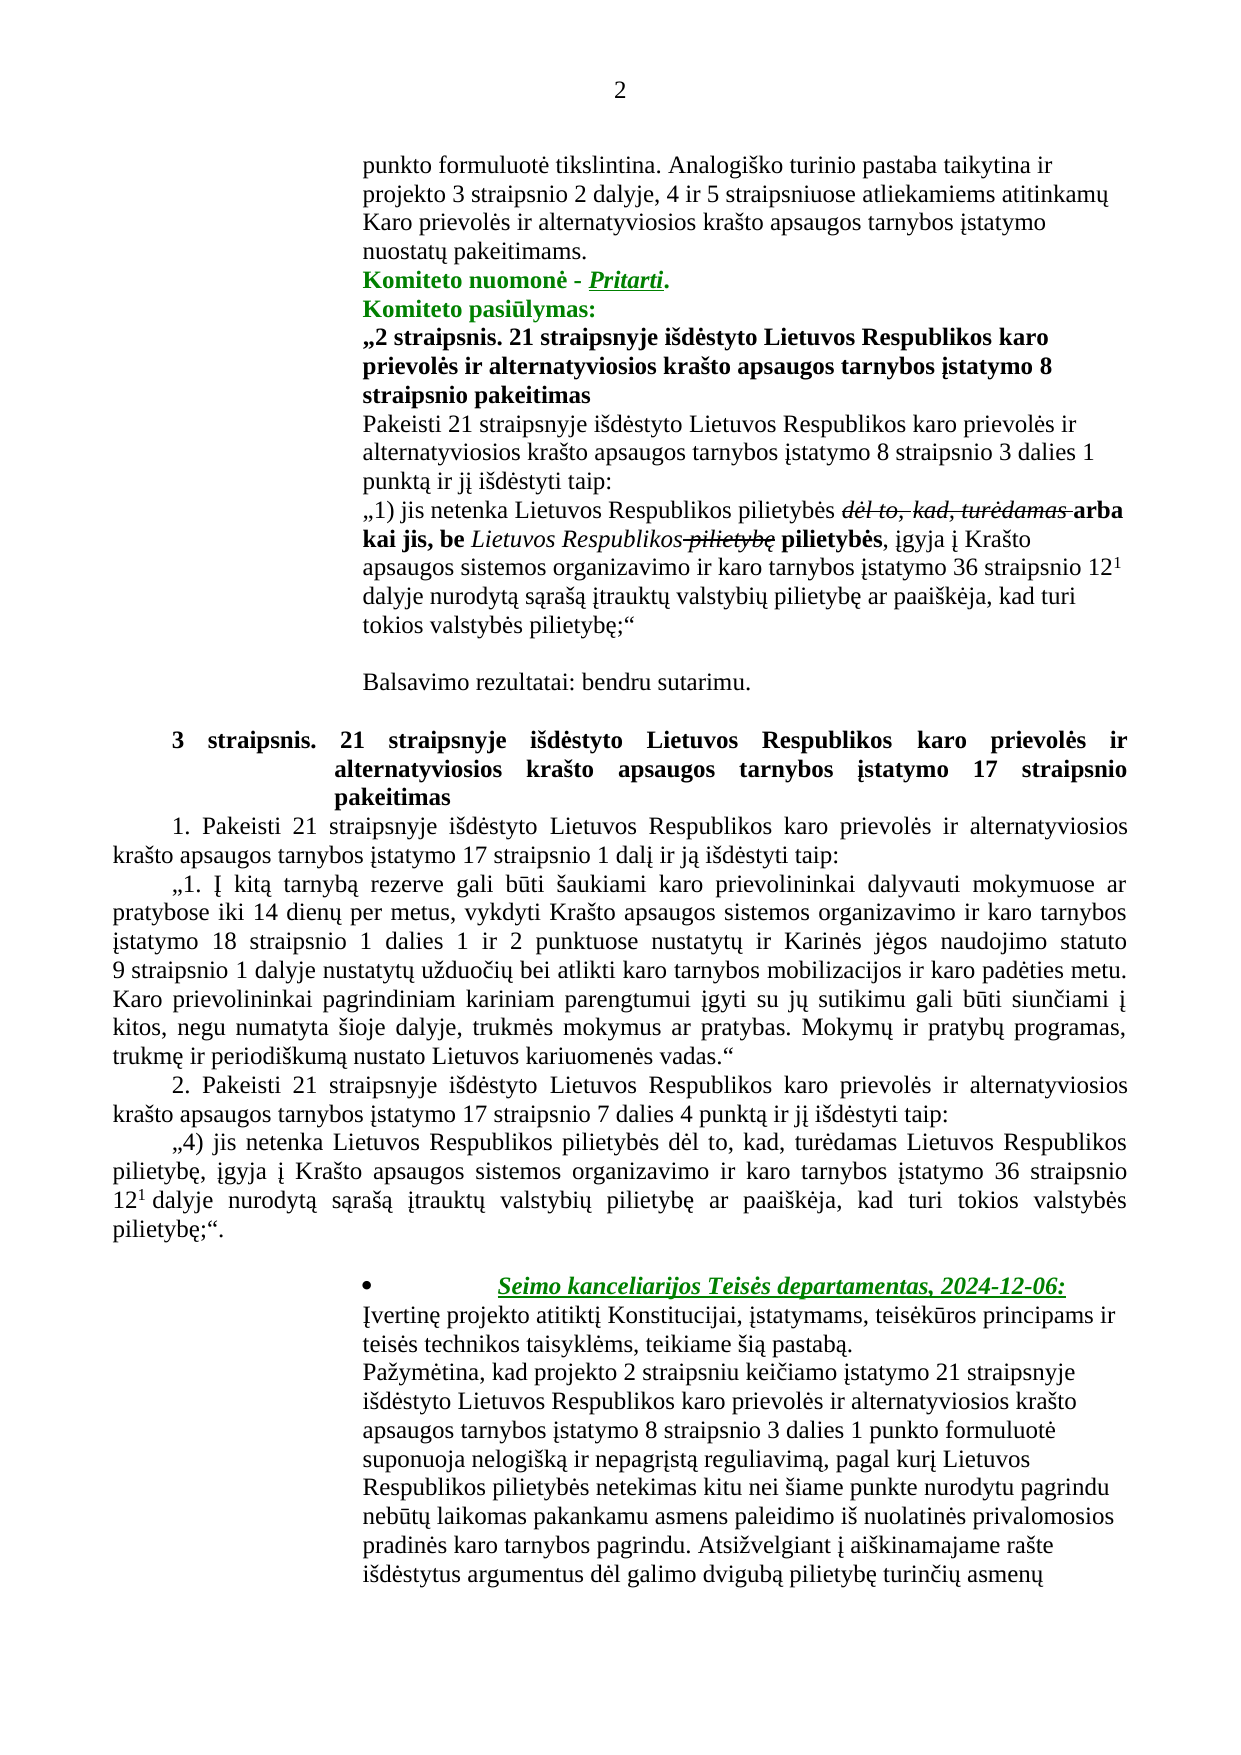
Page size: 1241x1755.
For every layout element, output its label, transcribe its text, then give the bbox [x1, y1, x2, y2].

text Komiteto nuomonė - Pritarti. [362, 265, 1128, 294]
text „1. Į kitą tarnybą rezerve gali būti šaukiami karo prievolininkai dalyvauti mokymuose ar pratybose iki 14 dienų per metus, vykdyti Krašto apsaugos sistemos organizavimo ir karo tarnybos įstatymo 18 straipsnio 1 dalies 1 ir 2 punktuose nustatytų ir Karinės jėgos naudojimo statuto 9 straipsnio 1 dalyje nustatytų užduočių bei atlikti karo tarnybos mobilizacijos ir karo padėties metu. Karo prievolininkai pagrindiniam kariniam parengtumui įgyti su jų sutikimu gali būti siunčiami į kitos, negu numatyta šioje dalyje, trukmės mokymus ar pratybas. Mokymų ir pratybų programas, trukmę ir periodiškumą nustato Lietuvos kariuomenės vadas.“ [112, 869, 1128, 1070]
text „4) jis netenka Lietuvos Respublikos pilietybės dėl to, kad, turėdamas Lietuvos Respublikos pilietybę, įgyja į Krašto apsaugos sistemos organizavimo ir karo tarnybos įstatymo 36 straipsnio 121 dalyje nurodytą sąrašą įtrauktų valstybių pilietybę ar paaiškėja, kad turi tokios valstybės pilietybę;“. [112, 1127, 1128, 1242]
list Seimo kanceliarijos Teisės departamentas, 2024-12-06: [362, 1271, 1128, 1300]
text 1. Pakeisti 21 straipsnyje išdėstyto Lietuvos Respublikos karo prievolės ir alternatyviosios krašto apsaugos tarnybos įstatymo 17 straipsnio 1 dalį ir ją išdėstyti taip: [112, 811, 1128, 869]
text Pakeisti 21 straipsnyje išdėstyto Lietuvos Respublikos karo prievolės ir alternatyviosios krašto apsaugos tarnybos įstatymo 8 straipsnio 3 dalies 1 punktą ir jį išdėstyti taip: [362, 409, 1128, 495]
text 3 straipsnis. 21 straipsnyje išdėstyto Lietuvos Respublikos karo prievolės ir alternatyviosios krašto apsaugos tarnybos įstatymo 17 straipsnio pakeitimas [172, 725, 1128, 811]
text Balsavimo rezultatai: bendru sutarimu. [362, 667, 1128, 696]
text „1) jis netenka Lietuvos Respublikos pilietybės dėl to, kad, turėdamas arba kai jis, be Lietuvos Respublikos pilietybę pilietybės, įgyja į Krašto apsaugos sistemos organizavimo ir karo tarnybos įstatymo 36 straipsnio 121 dalyje nurodytą sąrašą įtrauktų valstybių pilietybę ar paaiškėja, kad turi tokios valstybės pilietybę;“ [362, 495, 1128, 639]
text 2. Pakeisti 21 straipsnyje išdėstyto Lietuvos Respublikos karo prievolės ir alternatyviosios krašto apsaugos tarnybos įstatymo 17 straipsnio 7 dalies 4 punktą ir jį išdėstyti taip: [112, 1070, 1128, 1127]
text Įvertinę projekto atitiktį Konstitucijai, įstatymams, teisėkūros principams ir teisės technikos taisyklėms, teikiame šią pastabą. [362, 1300, 1128, 1357]
text „2 straipsnis. 21 straipsnyje išdėstyto Lietuvos Respublikos karo prievolės ir alternatyviosios krašto apsaugos tarnybos įstatymo 8 straipsnio pakeitimas [362, 322, 1128, 409]
text punkto formuluotė tikslintina. Analogiško turinio pastaba taikytina ir projekto 3 straipsnio 2 dalyje, 4 ir 5 straipsniuose atliekamiems atitinkamų Karo prievolės ir alternatyviosios krašto apsaugos tarnybos įstatymo nuostatų pakeitimams. [362, 150, 1128, 265]
text Komiteto pasiūlymas: [362, 294, 1128, 322]
text Pažymėtina, kad projekto 2 straipsniu keičiamo įstatymo 21 straipsnyje išdėstyto Lietuvos Respublikos karo prievolės ir alternatyviosios krašto apsaugos tarnybos įstatymo 8 straipsnio 3 dalies 1 punkto formuluotė suponuoja nelogišką ir nepagrįstą reguliavimą, pagal kurį Lietuvos Respublikos pilietybės netekimas kitu nei šiame punkte nurodytu pagrindu nebūtų laikomas pakankamu asmens paleidimo iš nuolatinės privalomosios pradinės karo tarnybos pagrindu. Atsižvelgiant į aiškinamajame rašte išdėstytus argumentus dėl galimo dvigubą pilietybę turinčių asmenų [362, 1357, 1128, 1587]
